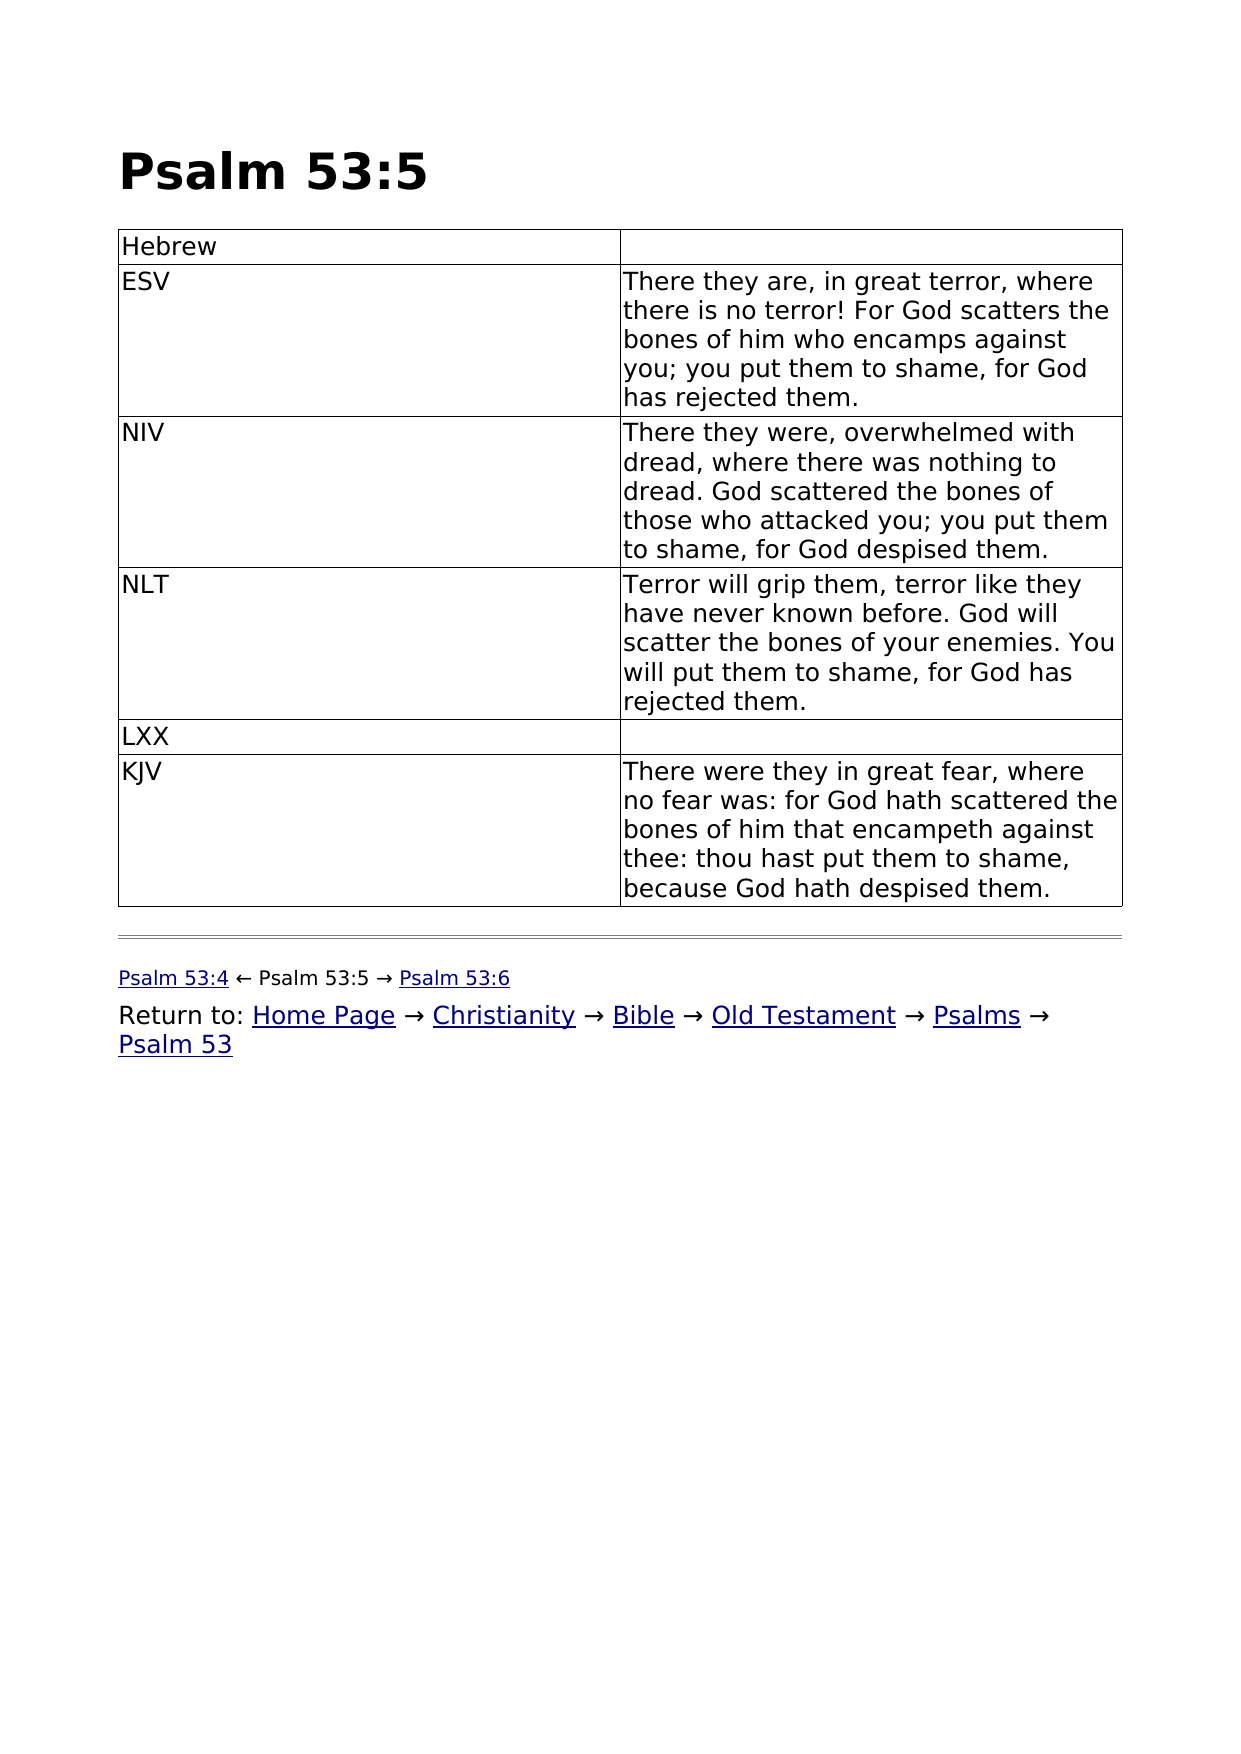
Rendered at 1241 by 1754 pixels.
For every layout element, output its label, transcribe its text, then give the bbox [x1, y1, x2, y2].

table_cell [621, 720, 1122, 754]
table_cell ESV [119, 265, 620, 416]
table_cell LXX [119, 720, 620, 754]
table_header [621, 230, 1122, 264]
subtitle Psalm 53:5 [118, 143, 1122, 201]
table_cell Terror will grip them, terror like they have never known before. God will scatter the bones of your enemies. You will put them to shame, for God has rejected them. [621, 568, 1122, 719]
table_cell NLT [119, 568, 620, 719]
table_cell There they were, overwhelmed with dread, where there was nothing to dread. God scattered the bones of those who attacked you; you put them to shame, for God despised them. [621, 417, 1122, 567]
table_cell There they are, in great terror, where there is no terror! For God scatters the bones of him who encamps against you; you put them to shame, for God has rejected them. [621, 265, 1122, 416]
table_cell NIV [119, 417, 620, 567]
table_header Hebrew [119, 230, 620, 264]
table_cell KJV [119, 755, 620, 906]
text Return to: Home Page → Christianity → Bible → Old Testament → Psalms → Psalm 53 [118, 1001, 1122, 1059]
text Psalm 53:4 ← Psalm 53:5 → Psalm 53:6 [118, 967, 1122, 1001]
table_cell There were they in great fear, where no fear was: for God hath scattered the bones of him that encampeth against thee: thou hast put them to shame, because God hath despised them. [621, 755, 1122, 906]
